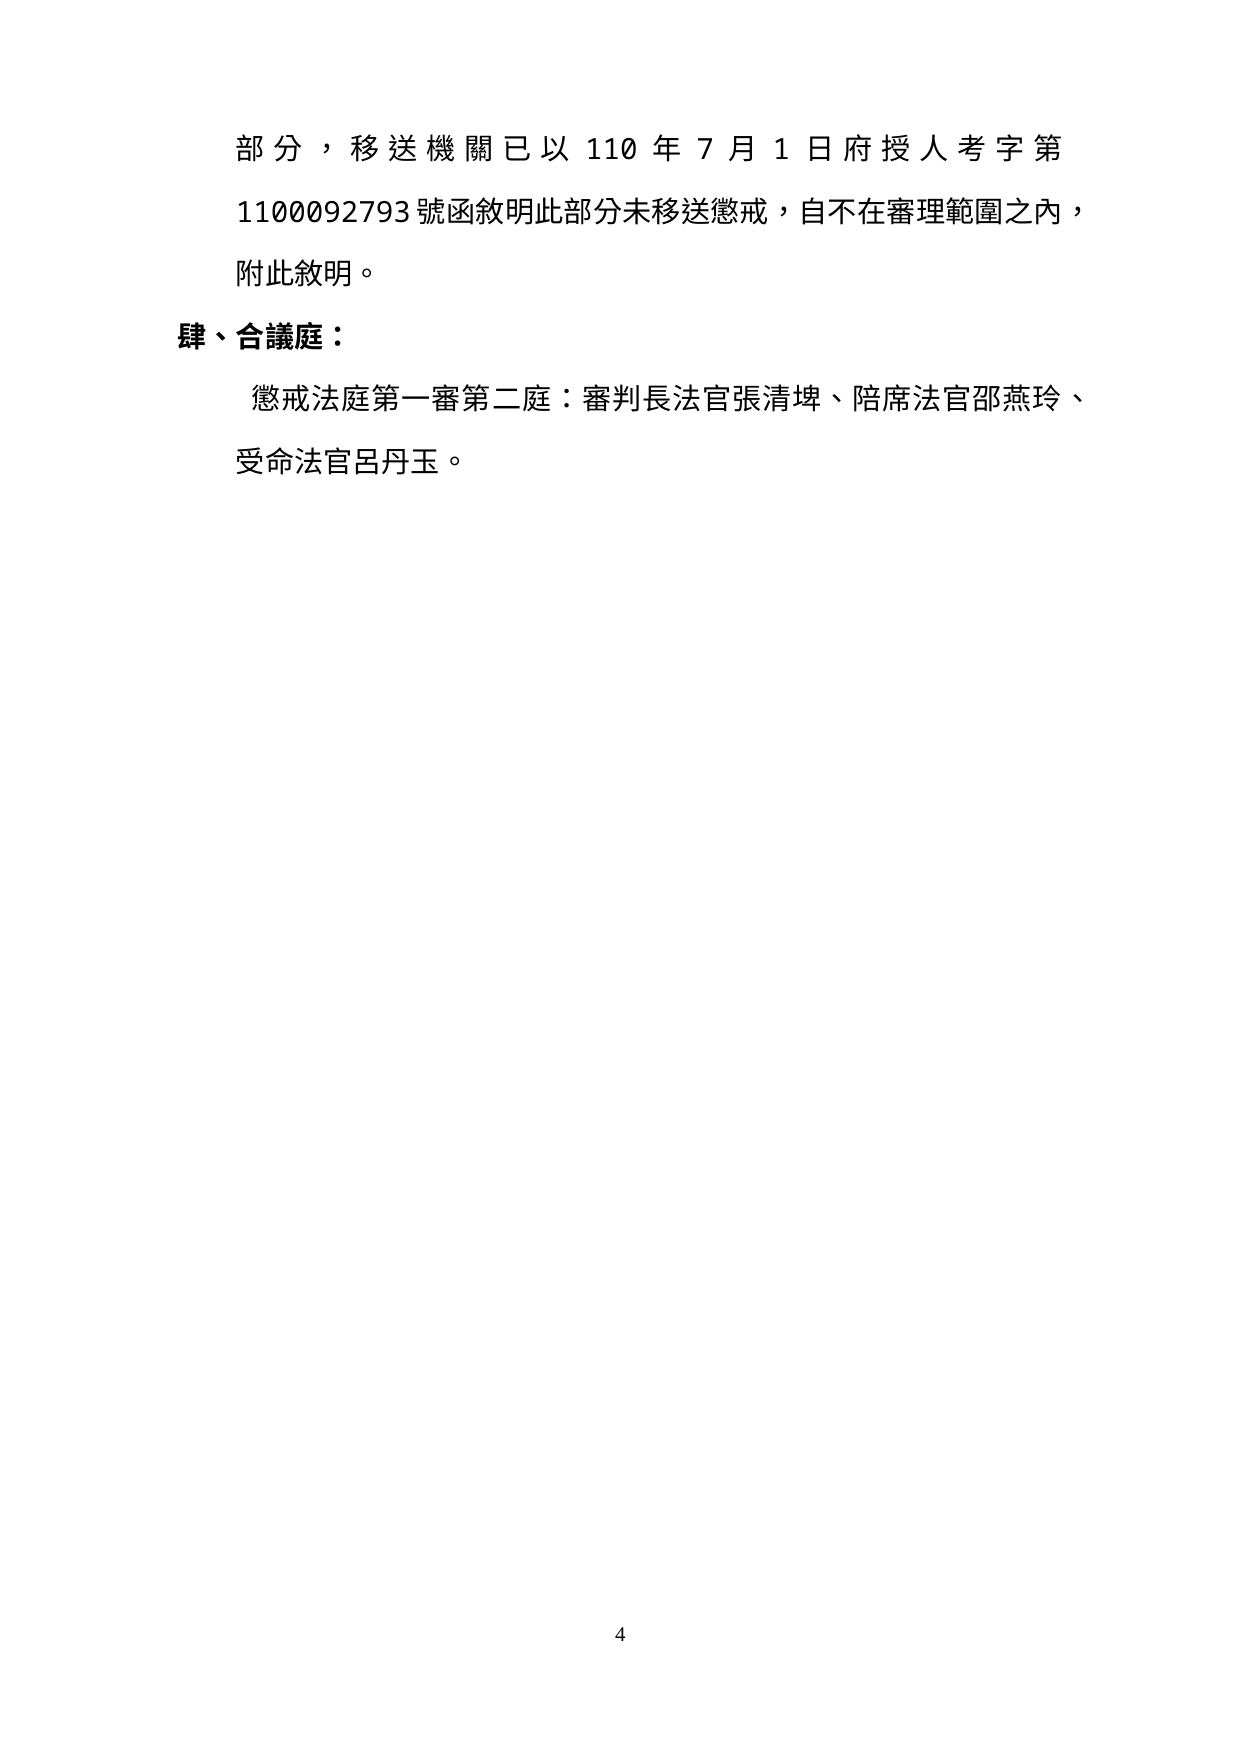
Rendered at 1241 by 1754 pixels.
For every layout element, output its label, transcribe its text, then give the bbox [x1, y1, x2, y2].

text 懲戒法庭第一審第二庭：審判長法官張清埤、陪席法官邵燕玲、受命法官呂丹玉。 [177, 355, 1063, 480]
text 肆、合議庭： [177, 293, 1063, 355]
text 五、至移送書記載被付懲戒人擔任足球協會「2016全國少年盃」及「2016全國學童盃」之執法裁判計5次，經該協會支付相關裁判費共計6,300元，涉及違反公務員服務法第14條第1項規定部分，移送機關已以110年7月1日府授人考字第1100092793號函敘明此部分未移送懲戒，自不在審理範圍之內，附此敘明。 [177, 105, 1063, 293]
